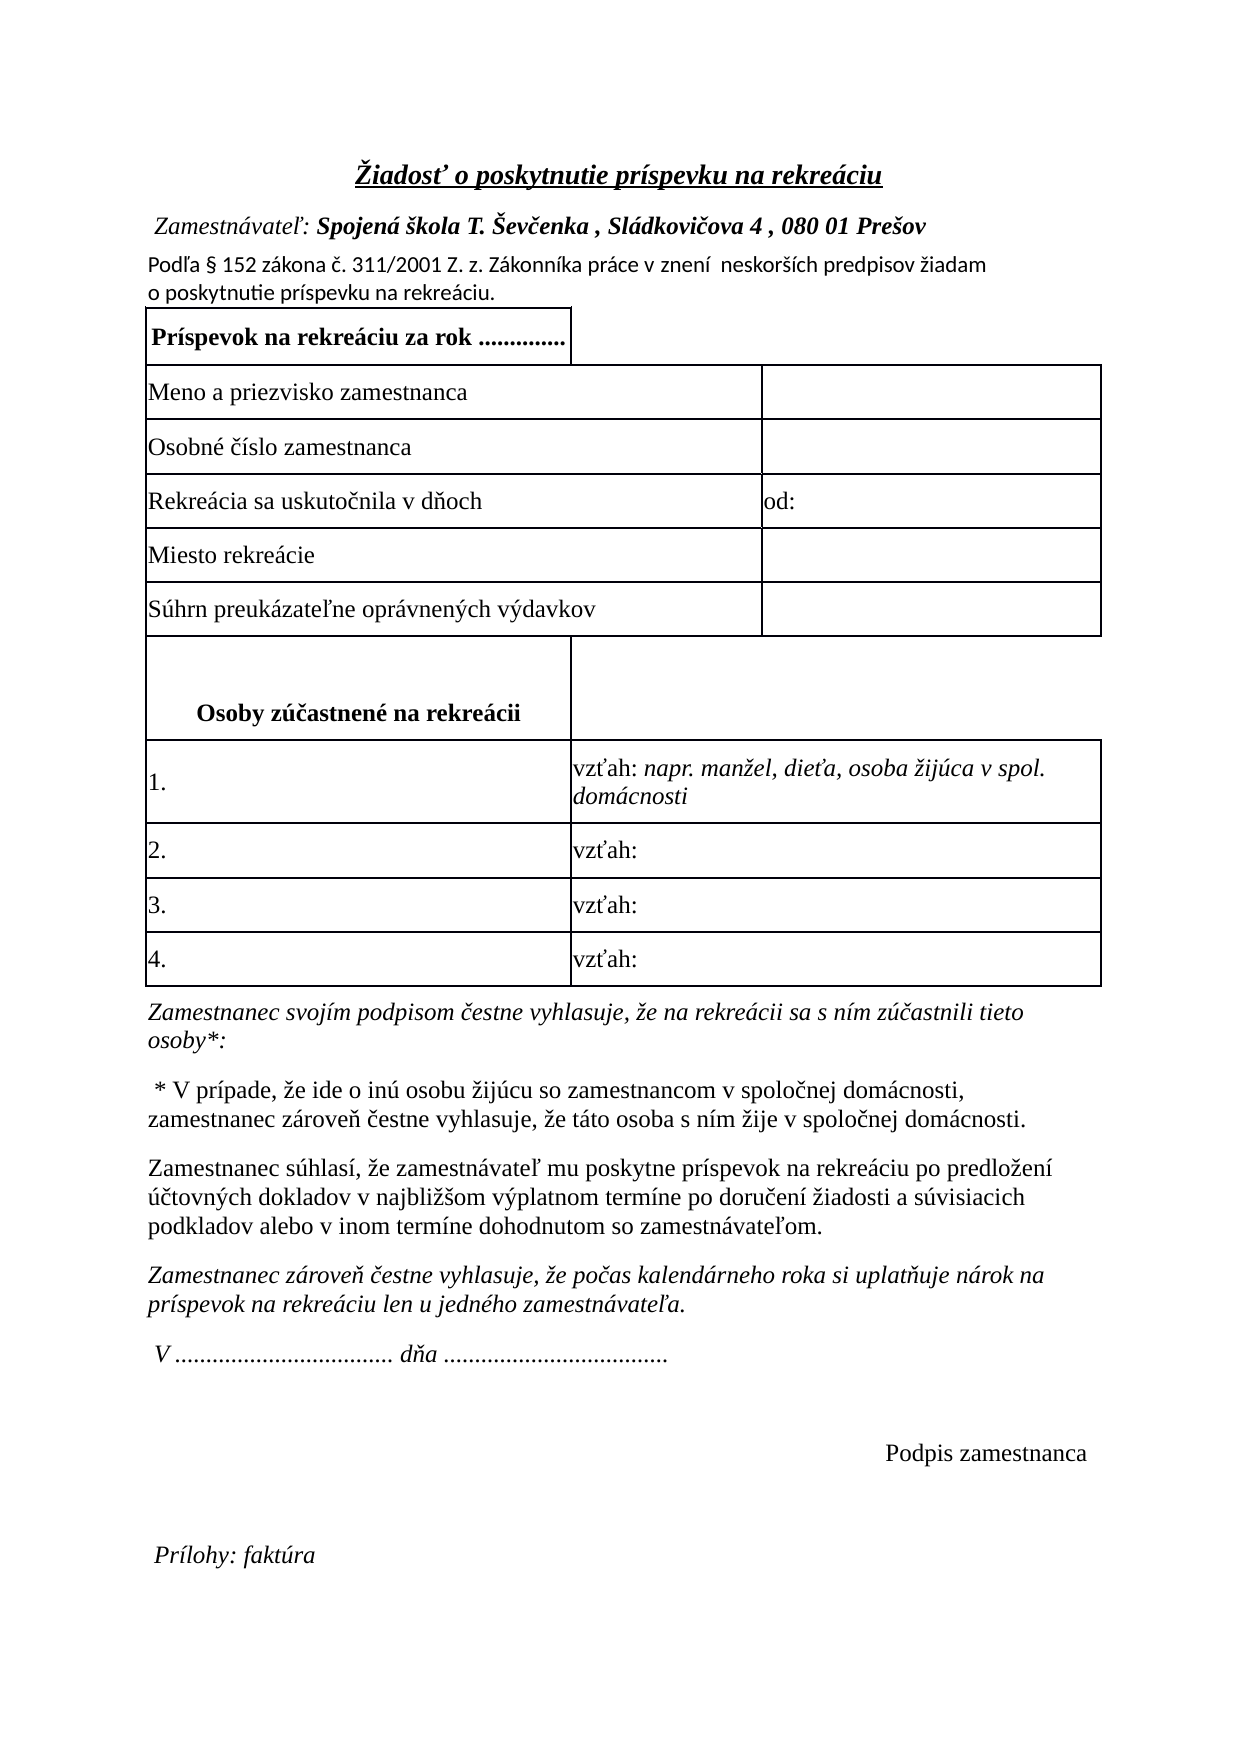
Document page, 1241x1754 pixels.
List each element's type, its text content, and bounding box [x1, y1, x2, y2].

table_cell 2. [147, 824, 570, 876]
table_cell [763, 420, 1100, 472]
table_cell vzťah: [572, 879, 1100, 931]
table_cell Súhrn preukázateľne oprávnených výdavkov [147, 583, 761, 635]
table_cell 4. [147, 933, 570, 985]
table_cell 3. [147, 879, 570, 931]
text Zamestnanec súhlasí, že zamestnávateľ mu poskytne príspevok na rekreáciu po predložení účtovných dokladov v najbližšom výplatnom termíne po doručení žiadosti a súvisiacich podkladov alebo v inom termíne dohodnutom so zamestnávateľom. [148, 1153, 1093, 1240]
text Zamestnanec zároveň čestne vyhlasuje, že počas kalendárneho roka si uplatňuje nárok na príspevok na rekreáciu len u jedného zamestnávateľa. [148, 1261, 1093, 1318]
table_cell [572, 637, 1101, 739]
table_cell Meno a priezvisko zamestnanca [147, 366, 761, 418]
table_cell Miesto rekreácie [147, 529, 761, 581]
table_header [146, 1477, 846, 1530]
table_cell vzťah: [572, 933, 1100, 985]
text Zamestnávateľ: Spojená škola T. Ševčenka , Sládkovičova 4 , 080 01 Prešov [148, 211, 1093, 240]
table_cell Osoby zúčastnené na rekreácii [147, 637, 570, 739]
text Zamestnanec svojím podpisom čestne vyhlasuje, že na rekreácii sa s ním zúčastnili tieto osoby*: [148, 997, 1093, 1054]
table_cell [763, 529, 1100, 581]
text * V prípade, že ide o inú osobu žijúcu so zamestnancom v spoločnej domácnosti, zamestnanec zároveň čestne vyhlasuje, že táto osoba s ním žije v spoločnej domácnosti. [148, 1075, 1093, 1133]
text Podpis zamestnanca [148, 1438, 1093, 1467]
text o poskytnutie príspevku na rekreáciu. [148, 278, 1093, 306]
table_cell [763, 366, 1100, 418]
table_cell [763, 583, 1100, 635]
text Žiadosť o poskytnutie príspevku na rekreáciu [148, 158, 1093, 190]
table_cell Osobné číslo zamestnanca [147, 420, 761, 472]
table_cell vzťah: [572, 824, 1100, 876]
text Podľa § 152 zákona č. 311/2001 Z. z. Zákonníka práce v znení neskorších predpisov žiadam [148, 250, 1093, 278]
table_header Príspevok na rekreáciu za rok .............. [147, 309, 570, 364]
table_cell od: [763, 475, 1100, 527]
text Prílohy: faktúra [148, 1540, 1093, 1569]
table_cell 1. [147, 741, 570, 822]
text V ................................... dňa .................................... [148, 1339, 1093, 1368]
table_header [572, 306, 1101, 364]
table_cell vzťah: napr. manžel, dieťa, osoba žijúca v spol. domácnosti [572, 741, 1100, 822]
table_cell Rekreácia sa uskutočnila v dňoch [147, 475, 761, 527]
